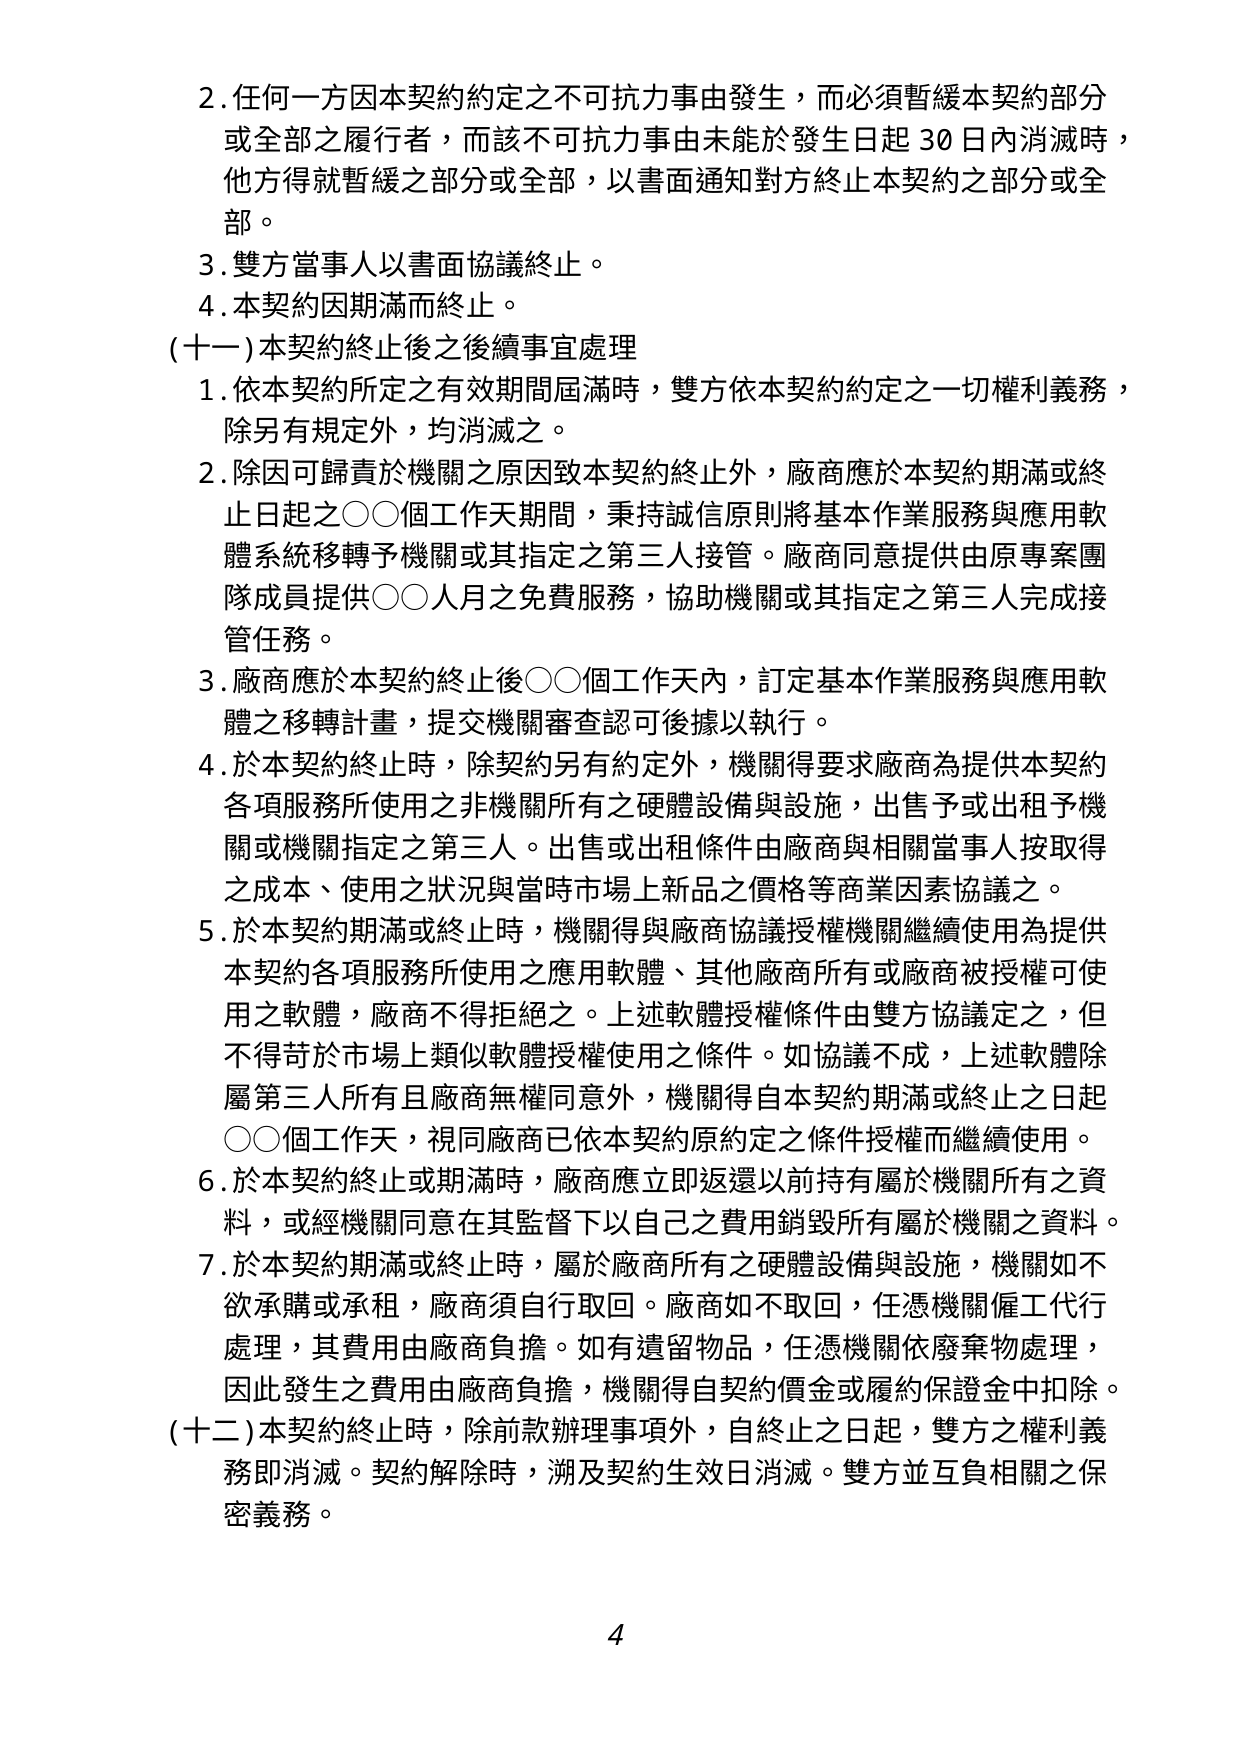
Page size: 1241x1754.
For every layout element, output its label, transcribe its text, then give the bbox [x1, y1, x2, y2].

text 4.於本契約終止時，除契約另有約定外，機關得要求廠商為提供本契約各項服務所使用之非機關所有之硬體設備與設施，出售予或出租予機關或機關指定之第三人。出售或出租條件由廠商與相關當事人按取得之成本、使用之狀況與當時市場上新品之價格等商業因素協議之。 [197, 742, 1109, 908]
text (十一)本契約終止後之後續事宜處理 [164, 325, 1109, 367]
text 3.廠商應於本契約終止後○○個工作天內，訂定基本作業服務與應用軟體之移轉計畫，提交機關審查認可後據以執行。 [197, 658, 1109, 742]
text 2.任何一方因本契約約定之不可抗力事由發生，而必須暫緩本契約部分或全部之履行者，而該不可抗力事由未能於發生日起30日內消滅時，他方得就暫緩之部分或全部，以書面通知對方終止本契約之部分或全部。 [197, 75, 1109, 242]
text 4.本契約因期滿而終止。 [197, 283, 1109, 325]
text 2.除因可歸責於機關之原因致本契約終止外，廠商應於本契約期滿或終止日起之○○個工作天期間，秉持誠信原則將基本作業服務與應用軟體系統移轉予機關或其指定之第三人接管。廠商同意提供由原專案團隊成員提供○○人月之免費服務，協助機關或其指定之第三人完成接管任務。 [197, 450, 1109, 658]
text (十二)本契約終止時，除前款辦理事項外，自終止之日起，雙方之權利義務即消滅。契約解除時，溯及契約生效日消滅。雙方並互負相關之保密義務。 [164, 1408, 1109, 1533]
text 5.於本契約期滿或終止時，機關得與廠商協議授權機關繼續使用為提供本契約各項服務所使用之應用軟體、其他廠商所有或廠商被授權可使用之軟體，廠商不得拒絕之。上述軟體授權條件由雙方協議定之，但不得苛於市場上類似軟體授權使用之條件。如協議不成，上述軟體除屬第三人所有且廠商無權同意外，機關得自本契約期滿或終止之日起○○個工作天，視同廠商已依本契約原約定之條件授權而繼續使用。 [197, 908, 1109, 1158]
text 7.於本契約期滿或終止時，屬於廠商所有之硬體設備與設施，機關如不欲承購或承租，廠商須自行取回。廠商如不取回，任憑機關僱工代行處理，其費用由廠商負擔。如有遺留物品，任憑機關依廢棄物處理，因此發生之費用由廠商負擔，機關得自契約價金或履約保證金中扣除。 [197, 1242, 1109, 1408]
text 6.於本契約終止或期滿時，廠商應立即返還以前持有屬於機關所有之資料，或經機關同意在其監督下以自己之費用銷毀所有屬於機關之資料。 [197, 1158, 1109, 1242]
text 1.依本契約所定之有效期間屆滿時，雙方依本契約約定之一切權利義務，除另有規定外，均消滅之。 [197, 367, 1109, 450]
text 3.雙方當事人以書面協議終止。 [197, 242, 1109, 283]
